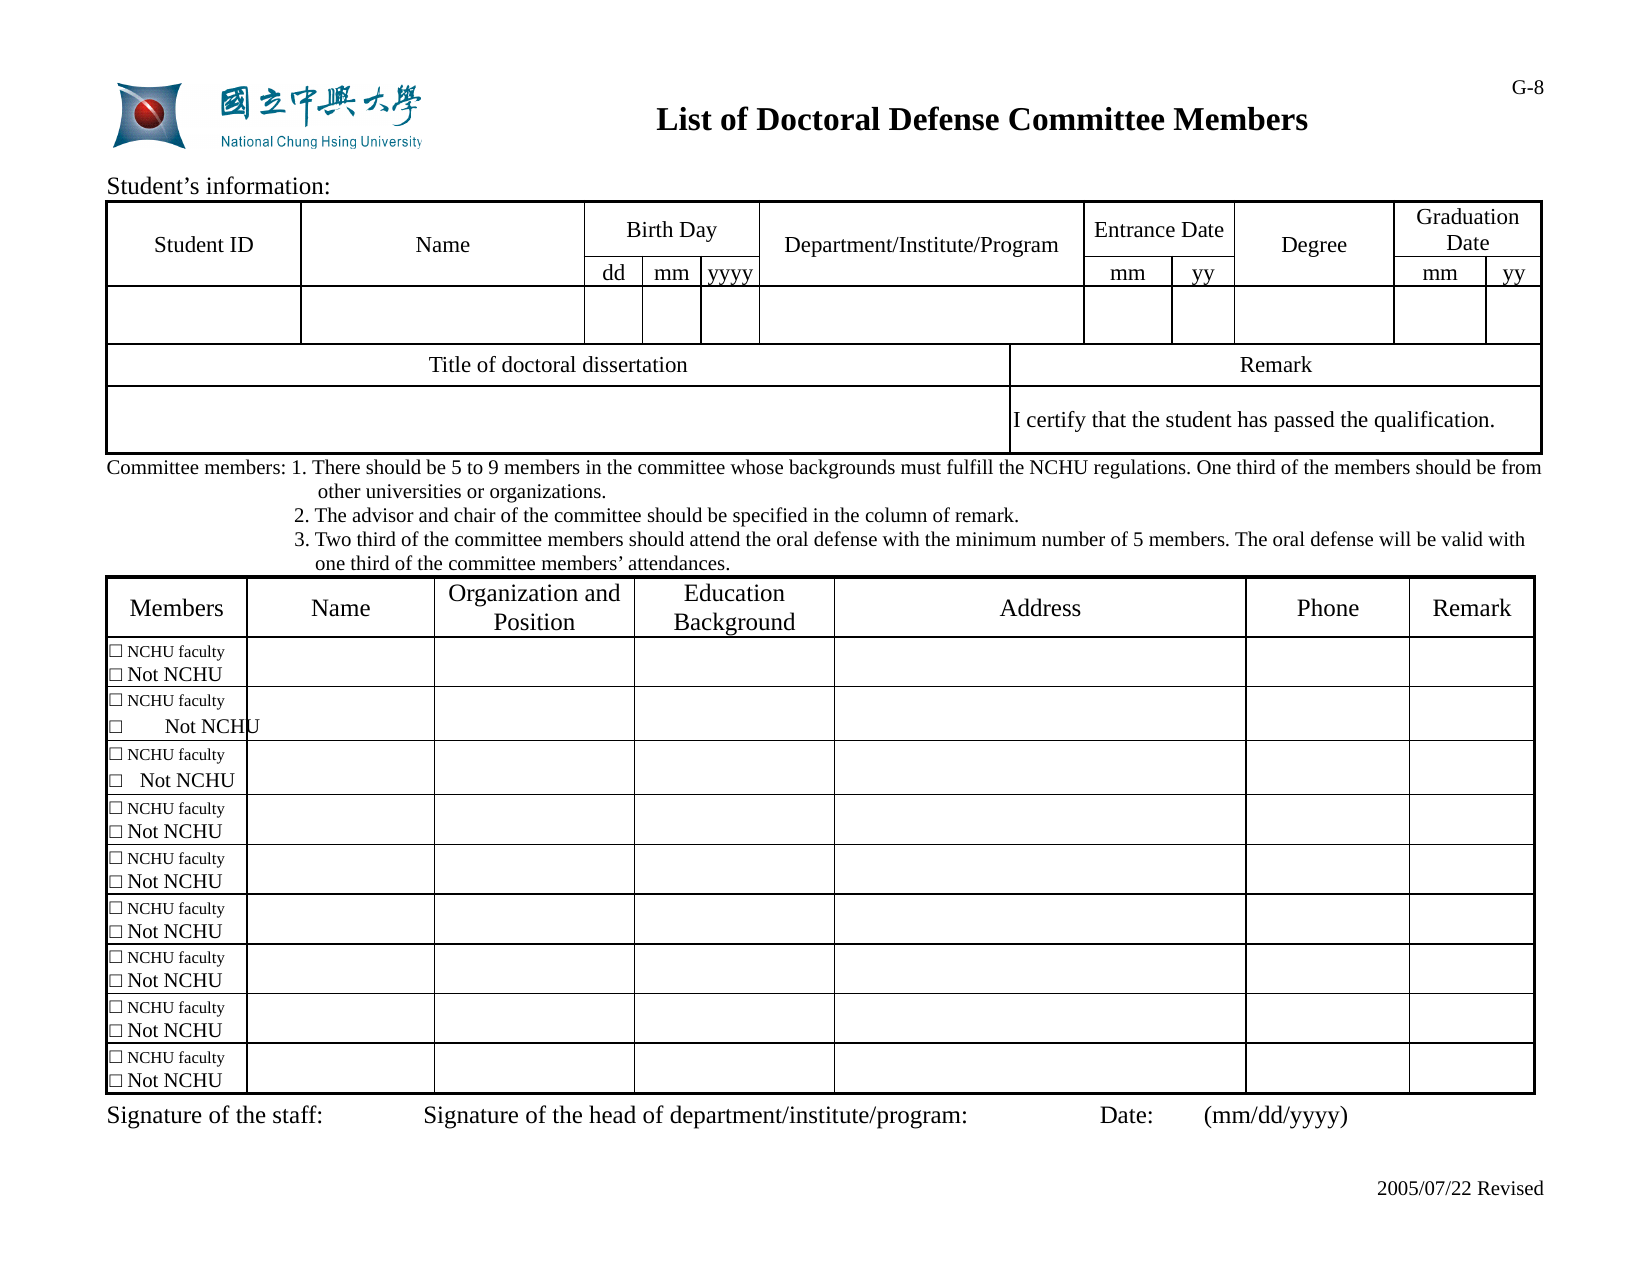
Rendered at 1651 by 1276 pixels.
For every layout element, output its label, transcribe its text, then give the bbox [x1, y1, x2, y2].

table_cell [248, 945, 434, 992]
table_cell [1410, 687, 1533, 740]
table_cell [1247, 795, 1409, 843]
table_cell mm [643, 257, 700, 285]
table_header Graduation Date [1395, 203, 1540, 256]
table_cell mm [1085, 257, 1171, 285]
table_cell Title of doctoral dissertation [108, 345, 1009, 385]
table_cell [248, 895, 434, 943]
table_cell □ NCHU faculty Not NCHU [108, 687, 246, 740]
table_cell [1410, 638, 1533, 686]
table_header Members [108, 579, 246, 636]
table_cell □ NCHU faculty □ Not NCHU [108, 845, 246, 893]
table_cell Remark [1011, 345, 1540, 385]
table_cell [835, 895, 1245, 943]
table_cell [1410, 994, 1533, 1042]
table_cell [1410, 1044, 1533, 1092]
table_header Degree [1235, 203, 1393, 285]
table_cell I certify that the student has passed the qualification. [1011, 387, 1540, 452]
table_header Student ID [108, 203, 300, 285]
table_cell [1247, 945, 1409, 992]
table_cell [435, 795, 634, 843]
table_cell [1235, 287, 1393, 343]
table_cell [248, 994, 434, 1042]
table_cell [248, 1044, 434, 1092]
table_cell [1173, 287, 1234, 343]
table_cell □ NCHU faculty □ Not NCHU [108, 795, 246, 843]
table_cell [1487, 287, 1540, 343]
table_cell [1085, 287, 1171, 343]
text 3. Two third of the committee members should attend the oral defense with the minimum number of 5 members. The oral defense will be valid with one third of the committee members’ attendances. [294, 527, 1544, 575]
text List of Doctoral Defense Committee Members [179, 99, 1544, 137]
table_cell [108, 387, 1009, 452]
table_cell [1410, 845, 1533, 893]
table_cell [835, 687, 1245, 740]
table_cell [835, 945, 1245, 992]
table_cell [835, 741, 1245, 794]
table_header Entrance Date [1085, 203, 1234, 256]
table_header Birth Day [585, 203, 759, 256]
table_header Name [248, 579, 434, 636]
table_cell □ NCHU faculty □ Not NCHU [108, 994, 246, 1042]
table_cell [835, 638, 1245, 686]
table_cell [635, 741, 834, 794]
table_cell [1395, 287, 1485, 343]
table_cell [435, 945, 634, 992]
table_cell [435, 687, 634, 740]
table_cell [1247, 741, 1409, 794]
table_cell [302, 287, 584, 343]
table_header Education Background [635, 579, 834, 636]
table_header Organization and Position [435, 579, 634, 636]
table_cell [248, 795, 434, 843]
table_cell [635, 638, 834, 686]
table_cell [1247, 1044, 1409, 1092]
table_cell [835, 1044, 1245, 1092]
table_cell yy [1487, 257, 1540, 285]
table_header Phone [1247, 579, 1409, 636]
table_cell [635, 845, 834, 893]
table_cell [108, 287, 300, 343]
table_cell yy [1173, 257, 1234, 285]
table_cell [248, 845, 434, 893]
table_cell □ NCHU faculty □ Not NCHU [108, 1044, 246, 1092]
table_cell [248, 687, 434, 740]
table_cell [835, 795, 1245, 843]
table_header Remark [1410, 579, 1533, 636]
table_cell [1247, 994, 1409, 1042]
table_cell [635, 687, 834, 740]
table_cell [1247, 895, 1409, 943]
table_cell [643, 287, 700, 343]
table_cell [248, 741, 434, 794]
table_cell [1247, 638, 1409, 686]
table_cell [435, 895, 634, 943]
table_cell [835, 994, 1245, 1042]
table_cell [635, 994, 834, 1042]
table_cell [635, 895, 834, 943]
table_cell [435, 741, 634, 794]
text Signature of the staff: Signature of the head of department/institute/program: Date: (mm/dd/yyyy) [106, 1095, 1544, 1131]
table_cell [435, 638, 634, 686]
table_cell [635, 1044, 834, 1092]
table_cell [1410, 741, 1533, 794]
table_cell [702, 287, 759, 343]
table_header Address [835, 579, 1245, 636]
table_cell [1247, 845, 1409, 893]
table_cell [760, 287, 1083, 343]
table_cell [1410, 945, 1533, 992]
table_cell [835, 845, 1245, 893]
table_cell [435, 1044, 634, 1092]
table_cell [635, 945, 834, 992]
table_cell [1247, 687, 1409, 740]
table_cell □ NCHU faculty Not NCHU [108, 741, 246, 794]
table_header Name [302, 203, 584, 285]
table_cell □ NCHU faculty □ Not NCHU [108, 895, 246, 943]
text 2. The advisor and chair of the committee should be specified in the column of remark. [106, 503, 1544, 527]
table_cell □ NCHU faculty □ Not NCHU [108, 638, 246, 686]
text Student’s information: [106, 171, 1544, 200]
table_cell [435, 845, 634, 893]
table_cell mm [1395, 257, 1485, 285]
table_cell [435, 994, 634, 1042]
table_cell [635, 795, 834, 843]
table_cell □ NCHU faculty □ Not NCHU [108, 945, 246, 992]
text Committee members: 1. There should be 5 to 9 members in the committee whose backgrounds must fulfill the NCHU regulations. One third of the members should be from other universities or organizations. [106, 455, 1544, 503]
table_cell [1410, 795, 1533, 843]
table_cell [248, 638, 434, 686]
table_cell [1410, 895, 1533, 943]
table_header Department/Institute/Program [760, 203, 1083, 285]
table_cell dd [585, 257, 642, 285]
table_cell [585, 287, 642, 343]
table_cell yyyy [702, 257, 759, 285]
